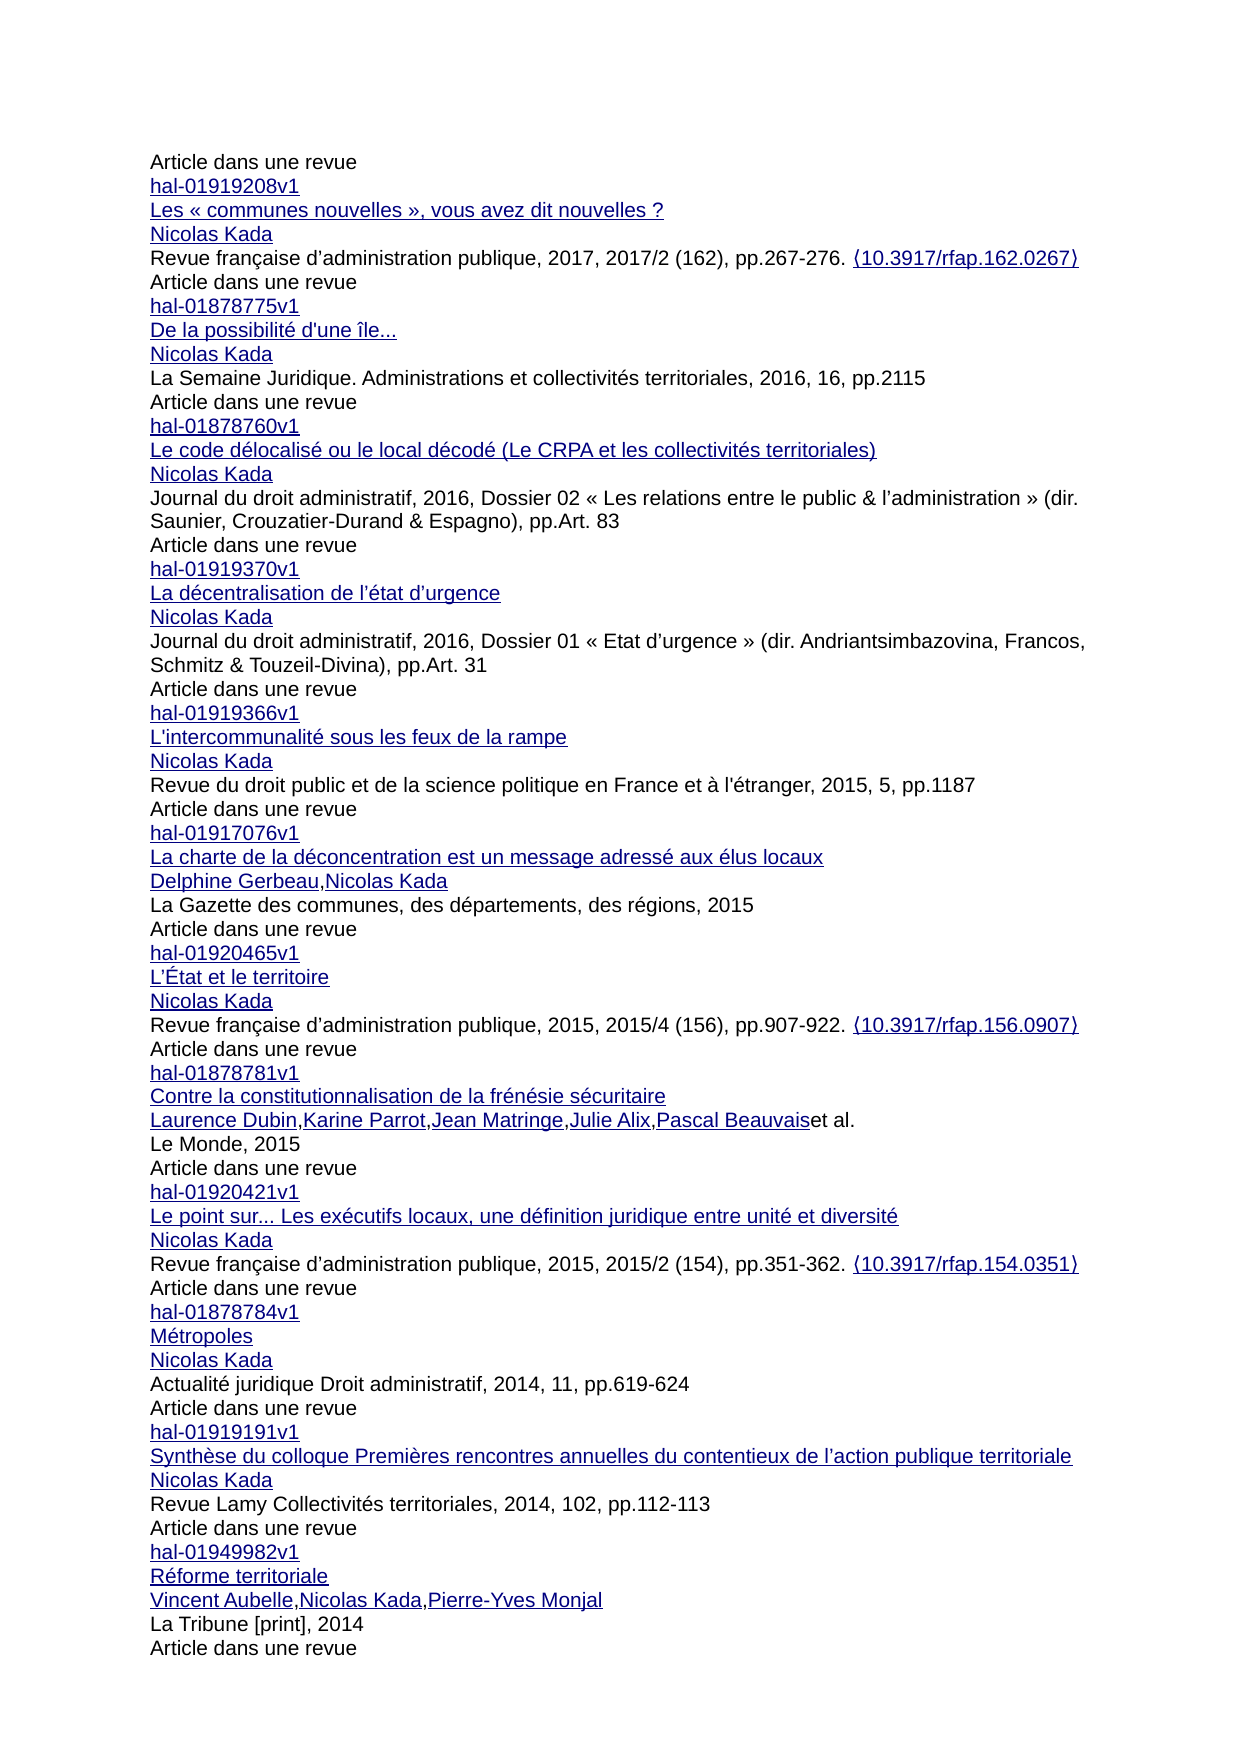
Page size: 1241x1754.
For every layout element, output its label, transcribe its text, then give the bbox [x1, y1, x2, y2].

table_cell Métropoles Nicolas Kada Actualité juridique Droit administratif, 2014, 11, pp.619-624 Article dans une revue hal-01919191v1 [150, 1324, 1090, 1444]
table_cell L'intercommunalité sous les feux de la rampe Nicolas Kada Revue du droit public et de la science politique en France et à l'étranger, 2015, 5, pp.1187 Article dans une revue hal-01917076v1 [150, 725, 1090, 845]
table_cell L’État et le territoire Nicolas Kada Revue française d’administration publique, 2015, 2015/4 (156), pp.907-922. ⟨10.3917/rfap.156.0907⟩ Article dans une revue hal-01878781v1 [150, 965, 1090, 1084]
table_cell La charte de la déconcentration est un message adressé aux élus locaux Delphine Gerbeau,Nicolas Kada La Gazette des communes, des départements, des régions, 2015 Article dans une revue hal-01920465v1 [150, 845, 1090, 964]
table_cell Réforme territoriale Vincent Aubelle,Nicolas Kada,Pierre-Yves Monjal La Tribune [print], 2014 Article dans une revue [150, 1564, 1090, 1659]
table_cell Contre la constitutionnalisation de la frénésie sécuritaire Laurence Dubin,Karine Parrot,Jean Matringe,Julie Alix,Pascal Beauvaiset al. Le Monde, 2015 Article dans une revue hal-01920421v1 [150, 1084, 1090, 1204]
table_cell Le point sur... Les exécutifs locaux, une définition juridique entre unité et diversité Nicolas Kada Revue française d’administration publique, 2015, 2015/2 (154), pp.351-362. ⟨10.3917/rfap.154.0351⟩ Article dans une revue hal-01878784v1 [150, 1204, 1090, 1324]
table_cell Article dans une revue hal-01919208v1 [150, 150, 1090, 198]
table_cell Le code délocalisé ou le local décodé (Le CRPA et les collectivités territoriales) Nicolas Kada Journal du droit administratif, 2016, Dossier 02 « Les relations entre le public & l’administration » (dir. Saunier, Crouzatier-Durand & Espagno), pp.Art. 83 Article dans une revue hal-01919370v1 [150, 438, 1090, 581]
table_cell La décentralisation de l’état d’urgence Nicolas Kada Journal du droit administratif, 2016, Dossier 01 « Etat d’urgence » (dir. Andriantsimbazovina, Francos, Schmitz & Touzeil-Divina), pp.Art. 31 Article dans une revue hal-01919366v1 [150, 581, 1090, 725]
table_cell Synthèse du colloque Premières rencontres annuelles du contentieux de l’action publique territoriale Nicolas Kada Revue Lamy Collectivités territoriales, 2014, 102, pp.112-113 Article dans une revue hal-01949982v1 [150, 1444, 1090, 1563]
table_cell Les « communes nouvelles », vous avez dit nouvelles ? Nicolas Kada Revue française d’administration publique, 2017, 2017/2 (162), pp.267-276. ⟨10.3917/rfap.162.0267⟩ Article dans une revue hal-01878775v1 [150, 198, 1090, 318]
table_cell De la possibilité d'une île... Nicolas Kada La Semaine Juridique. Administrations et collectivités territoriales, 2016, 16, pp.2115 Article dans une revue hal-01878760v1 [150, 318, 1090, 437]
